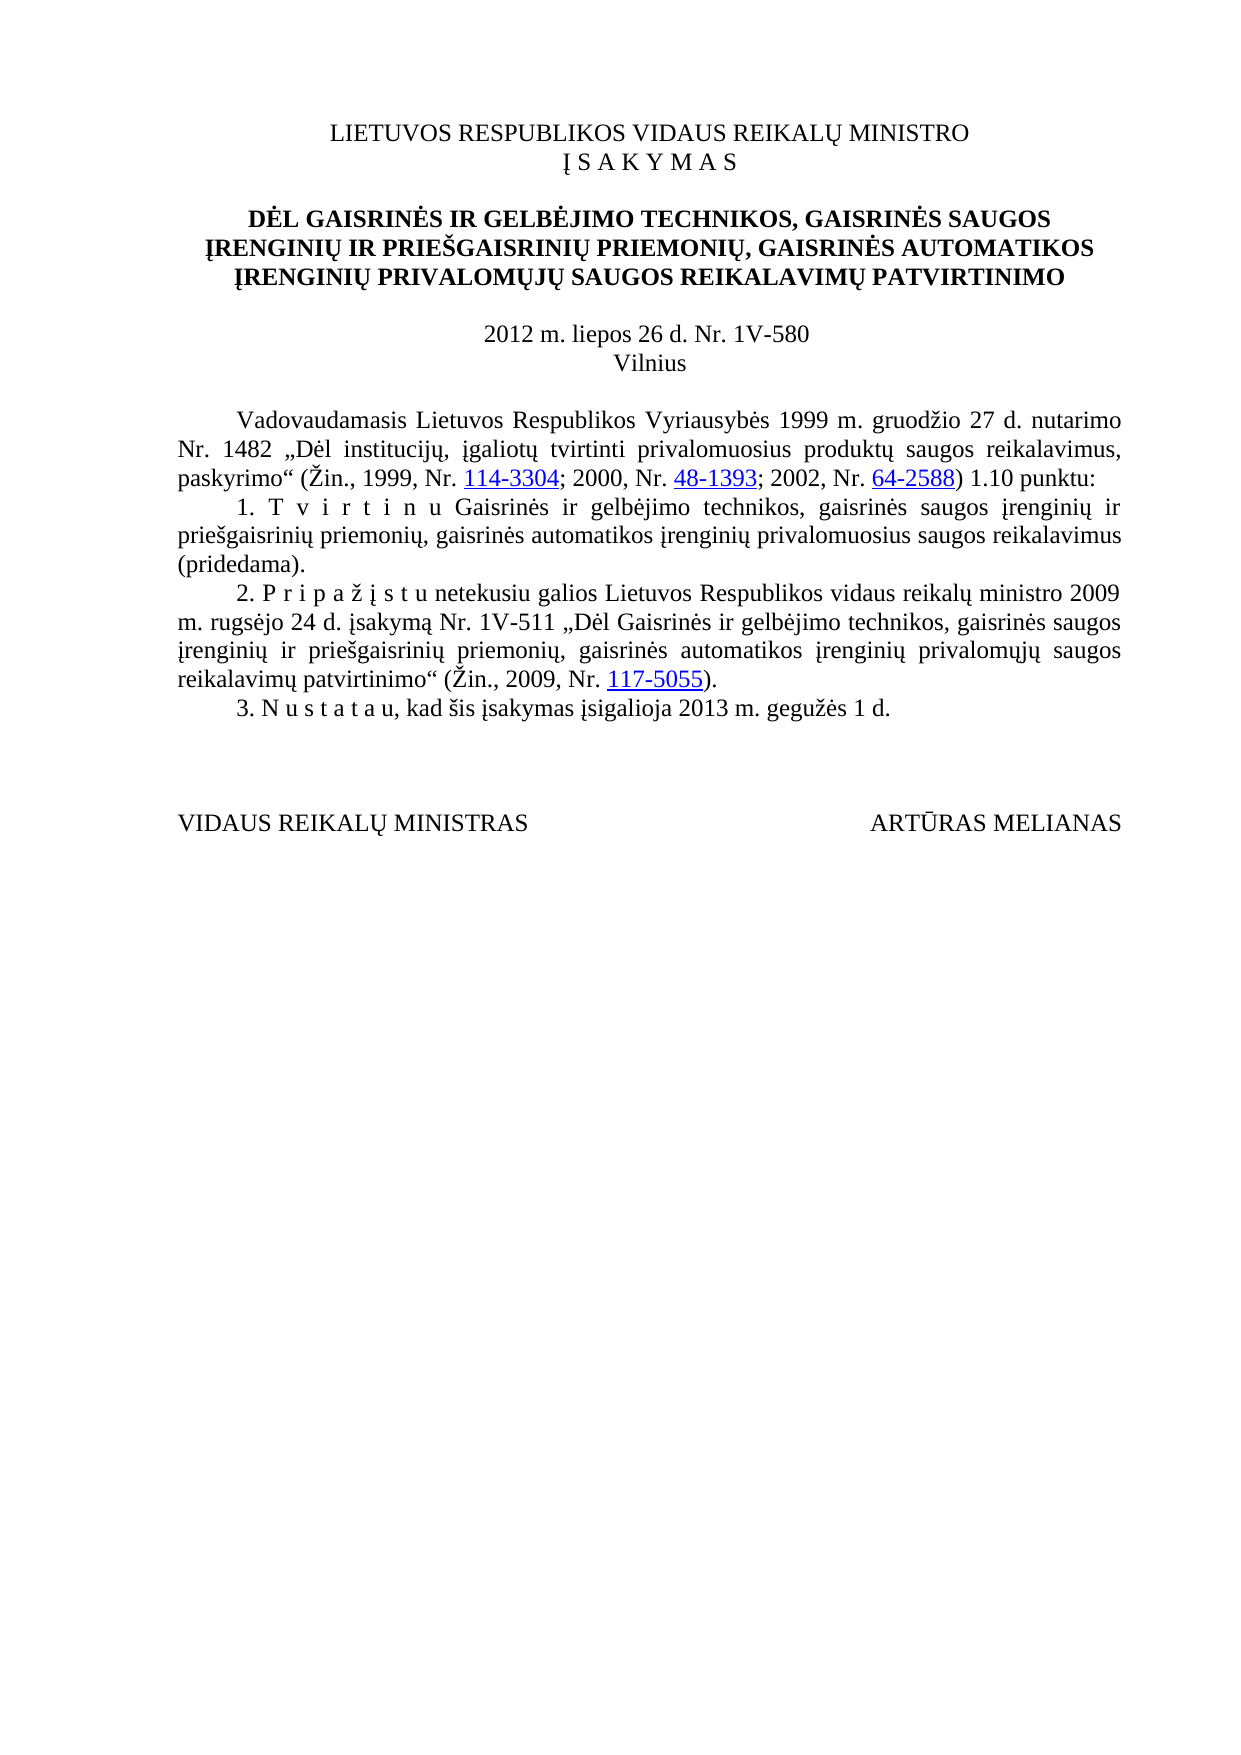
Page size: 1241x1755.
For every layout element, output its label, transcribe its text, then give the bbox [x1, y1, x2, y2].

text 3. N u s t a t a u, kad šis įsakymas įsigalioja 2013 m. gegužės 1 d. [177, 693, 1122, 722]
text 1. T v i r t i n u Gaisrinės ir gelbėjimo technikos, gaisrinės saugos įrenginių ir priešgaisrinių priemonių, gaisrinės automatikos įrenginių privalomuosius saugos reikalavimus (pridedama). [177, 492, 1122, 578]
text 2012 m. liepos 26 d. Nr. 1V-580 [177, 319, 1122, 348]
text Vadovaudamasis Lietuvos Respublikos Vyriausybės 1999 m. gruodžio 27 d. nutarimo Nr. 1482 „Dėl institucijų, įgaliotų tvirtinti privalomuosius produktų saugos reikalavimus, paskyrimo“ (Žin., 1999, Nr. 114-3304; 2000, Nr. 48-1393; 2002, Nr. 64-2588) 1.10 punktu: [177, 406, 1122, 492]
text Į S A K Y M A S [177, 147, 1122, 176]
text DĖL GAISRINĖS IR GELBĖJIMO TECHNIKOS, GAISRINĖS SAUGOS ĮRENGINIŲ IR PRIEŠGAISRINIŲ PRIEMONIŲ, GAISRINĖS AUTOMATIKOS ĮRENGINIŲ PRIVALOMŲJŲ SAUGOS REIKALAVIMŲ PATVIRTINIMO [177, 204, 1122, 291]
text Vilnius [177, 348, 1122, 377]
text 2. P r i p a ž į s t u netekusiu galios Lietuvos Respublikos vidaus reikalų ministro 2009 m. rugsėjo 24 d. įsakymą Nr. 1V-511 „Dėl Gaisrinės ir gelbėjimo technikos, gaisrinės saugos įrenginių ir priešgaisrinių priemonių, gaisrinės automatikos įrenginių privalomųjų saugos reikalavimų patvirtinimo“ (Žin., 2009, Nr. 117-5055). [177, 578, 1122, 693]
text LIETUVOS RESPUBLIKOS VIDAUS REIKALŲ ministRO [177, 118, 1122, 147]
text Vidaus reikalų ministras Artūras Melianas [177, 808, 1122, 837]
